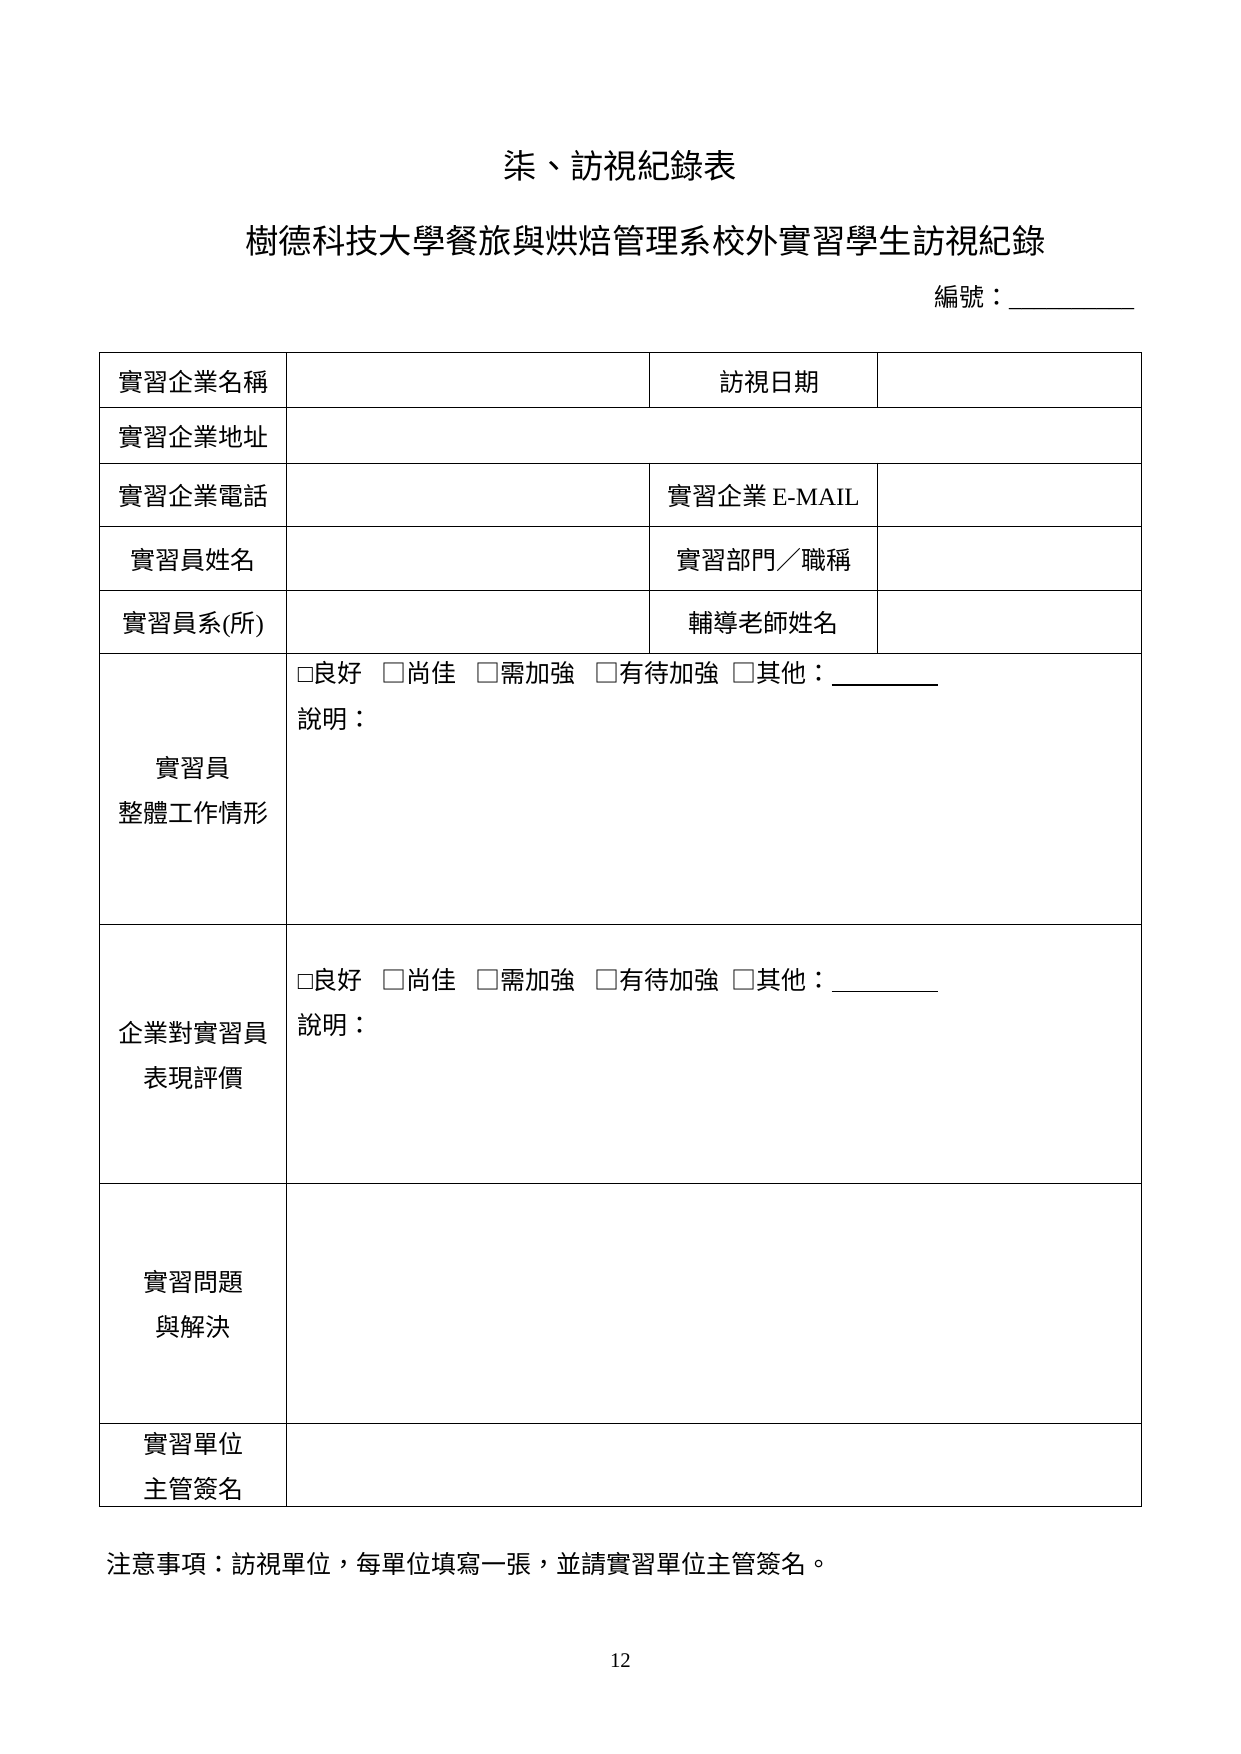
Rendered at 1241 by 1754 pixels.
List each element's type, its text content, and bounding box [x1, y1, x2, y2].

table_cell [287, 1424, 1141, 1506]
table_cell 實習部門／職稱 [650, 527, 877, 589]
table_cell 企業對實習員 表現評價 [100, 925, 286, 1183]
table_cell [878, 464, 1141, 526]
table_cell 實習單位 主管簽名 [100, 1424, 286, 1506]
table_cell 實習員姓名 [100, 527, 286, 589]
table_cell [287, 527, 649, 589]
table_cell 實習企業地址 [100, 408, 286, 463]
table_cell 實習員 整體工作情形 [100, 654, 286, 924]
table_cell [287, 408, 1141, 463]
table_cell [878, 591, 1141, 653]
table_cell [287, 1184, 1141, 1423]
table_cell 實習企業E-MAIL [650, 464, 877, 526]
text 注意事項：訪視單位，每單位填寫一張，並請實習單位主管簽名。 [106, 1544, 1134, 1582]
table_cell 實習企業電話 [100, 464, 286, 526]
table_cell [287, 464, 649, 526]
table_cell 實習員系(所) [100, 591, 286, 653]
text 樹德科技大學餐旅與烘焙管理系校外實習學生訪視紀錄 [106, 202, 1134, 277]
table_cell 實習問題 與解決 [100, 1184, 286, 1423]
table_header [878, 353, 1141, 407]
table_cell □良好 □尚佳 □需加強 □有待加強 □其他： 說明： [287, 654, 1141, 924]
subtitle 柒、訪視紀錄表 [106, 127, 1134, 202]
table_header [287, 353, 649, 407]
table_header 實習企業名稱 [100, 353, 286, 407]
table_cell □良好 □尚佳 □需加強 □有待加強 □其他： 說明： [287, 925, 1141, 1183]
text 編號：__________ [106, 277, 1134, 314]
table_cell [878, 527, 1141, 589]
table_header 訪視日期 [650, 353, 877, 407]
table_cell [287, 591, 649, 653]
table_cell 輔導老師姓名 [650, 591, 877, 653]
